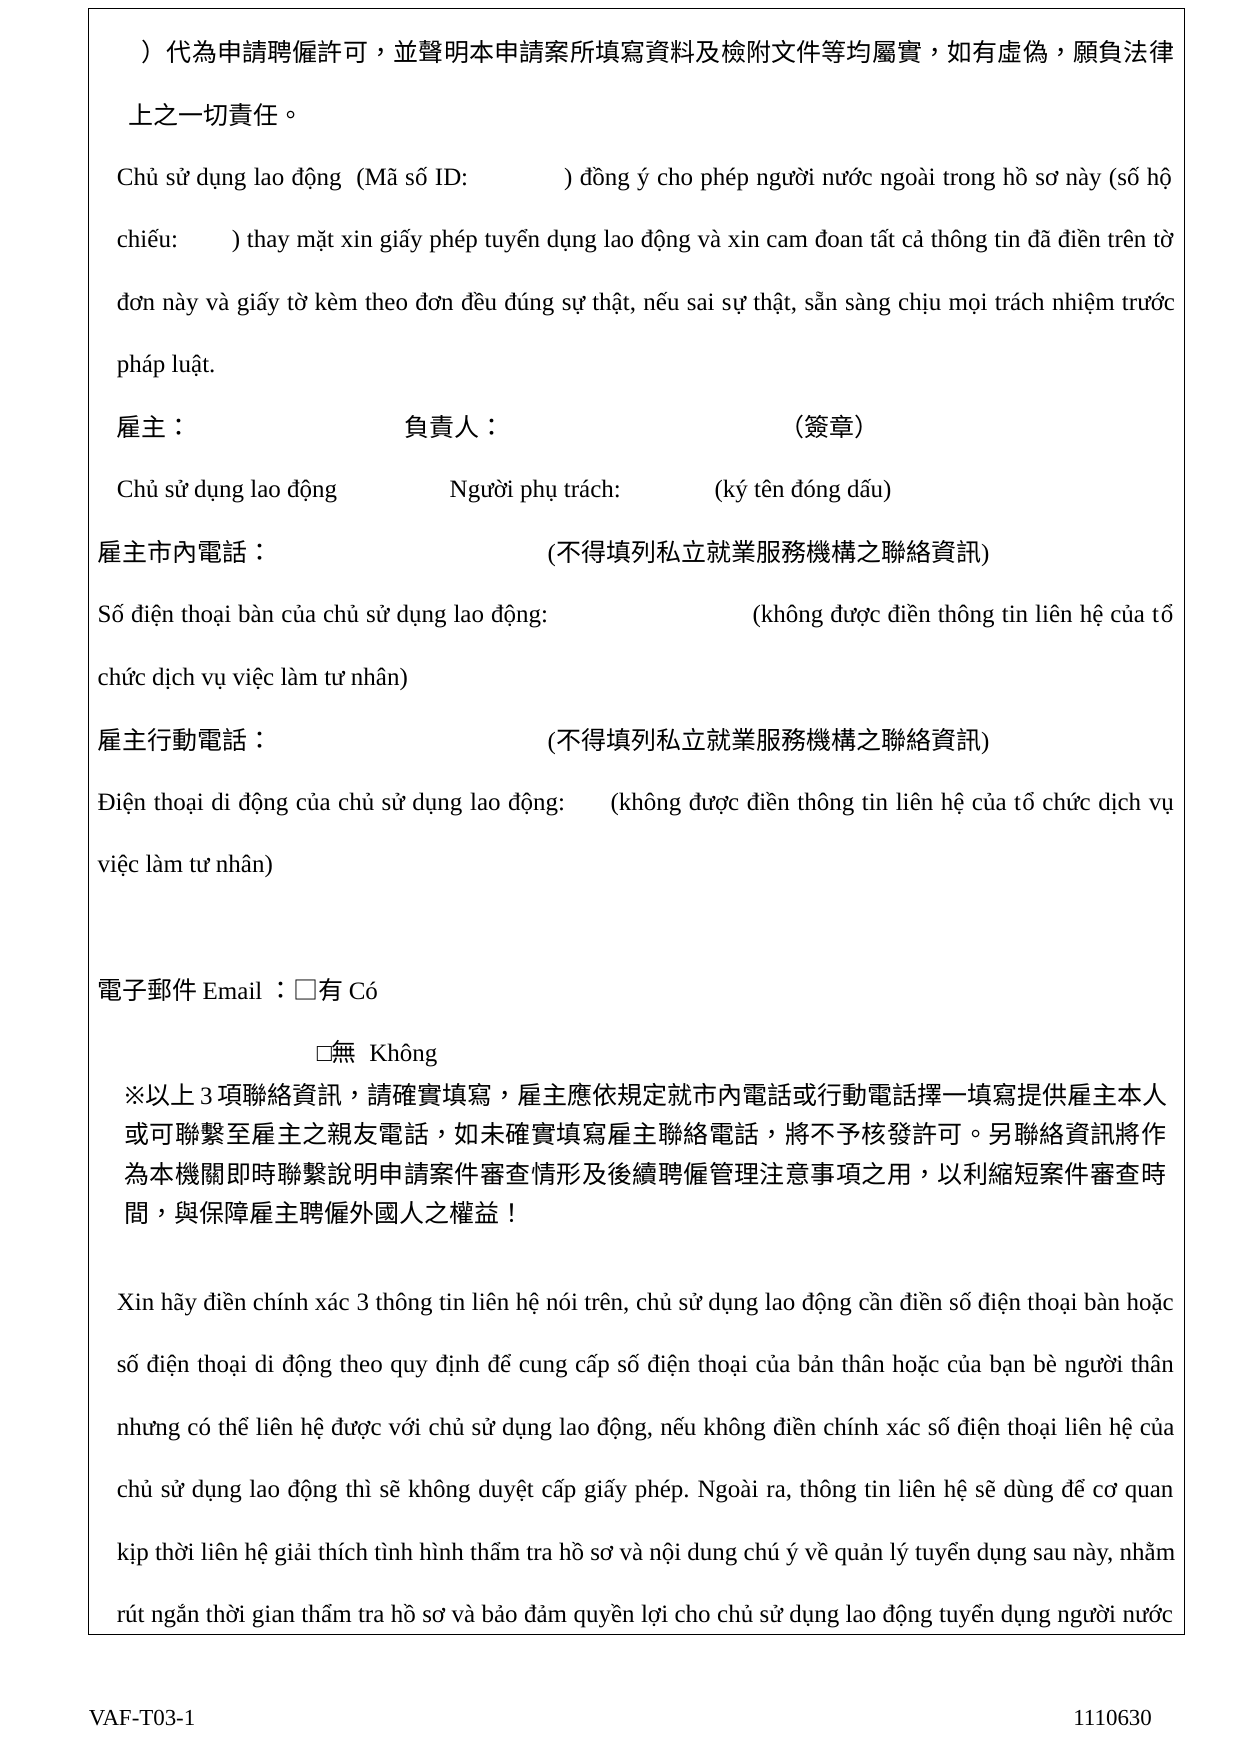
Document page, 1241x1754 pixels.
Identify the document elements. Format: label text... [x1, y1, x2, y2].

table_cell 同意外國人代雇主申請聘僱許可切結書 Bản cam kết đồng ý người nước ngoài thay mặt chủ sử dụng lao động xin giấy phép tuyển dụng lao động 雇主 （統一編號： ）同意由本案外國人（護照號碼： ）代為申請聘僱許可，並聲明本申請案所填寫資料及檢附文件等均屬實，如有虛偽，願負法律上之一切責任。 Chủ sử dụng lao động (Mã số ID: ) đồng ý cho phép người nước ngoài trong hồ sơ này (số hộ chiếu: ) thay mặt xin giấy phép tuyển dụng lao động và xin cam đoan tất cả thông tin đã điền trên tờ đơn này và giấy tờ kèm theo đơn đều đúng sự thật, nếu sai sự thật, sẵn sàng chịu mọi trách nhiệm trước pháp luật. 雇主： 負責人： （簽章） Chủ sử dụng lao động Người phụ trách: (ký tên đóng dấu) 雇主市內電話： (不得填列私立就業服務機構之聯絡資訊) Số điện thoại bàn của chủ sử dụng lao động: (không được điền thông tin liên hệ của tổ chức dịch vụ việc làm tư nhân) 雇主行動電話： (不得填列私立就業服務機構之聯絡資訊) Điện thoại di động của chủ sử dụng lao động: (không được điền thông tin liên hệ của tổ chức dịch vụ việc làm tư nhân) 電子郵件Email ：□有Có □無 Không Xin hãy điền chính xác 3 thông tin liên hệ nói trên, chủ sử dụng lao động cần điền số điện thoại bàn hoặc số điện thoại di động theo quy định để cung cấp số điện thoại của bản thân hoặc của bạn bè người thân nhưng có thể liên hệ được với chủ sử dụng lao động, nếu không điền chính xác số điện thoại liên hệ của chủ sử dụng lao động thì sẽ không duyệt cấp giấy phép. Ngoài ra, thông tin liên hệ sẽ dùng để cơ quan kịp thời liên hệ giải thích tình hình thẩm tra hồ sơ và nội dung chú ý về quản lý tuyển dụng sau này, nhằm rút ngắn thời gian thẩm tra hồ sơ và bảo đảm quyền lợi cho chủ sử dụng lao động tuyển dụng người nước ngoài. 中 華 民 國 年 月 日 Trung Hoa Dân quốc Ngày tháng năm [89, 9, 1184, 1634]
